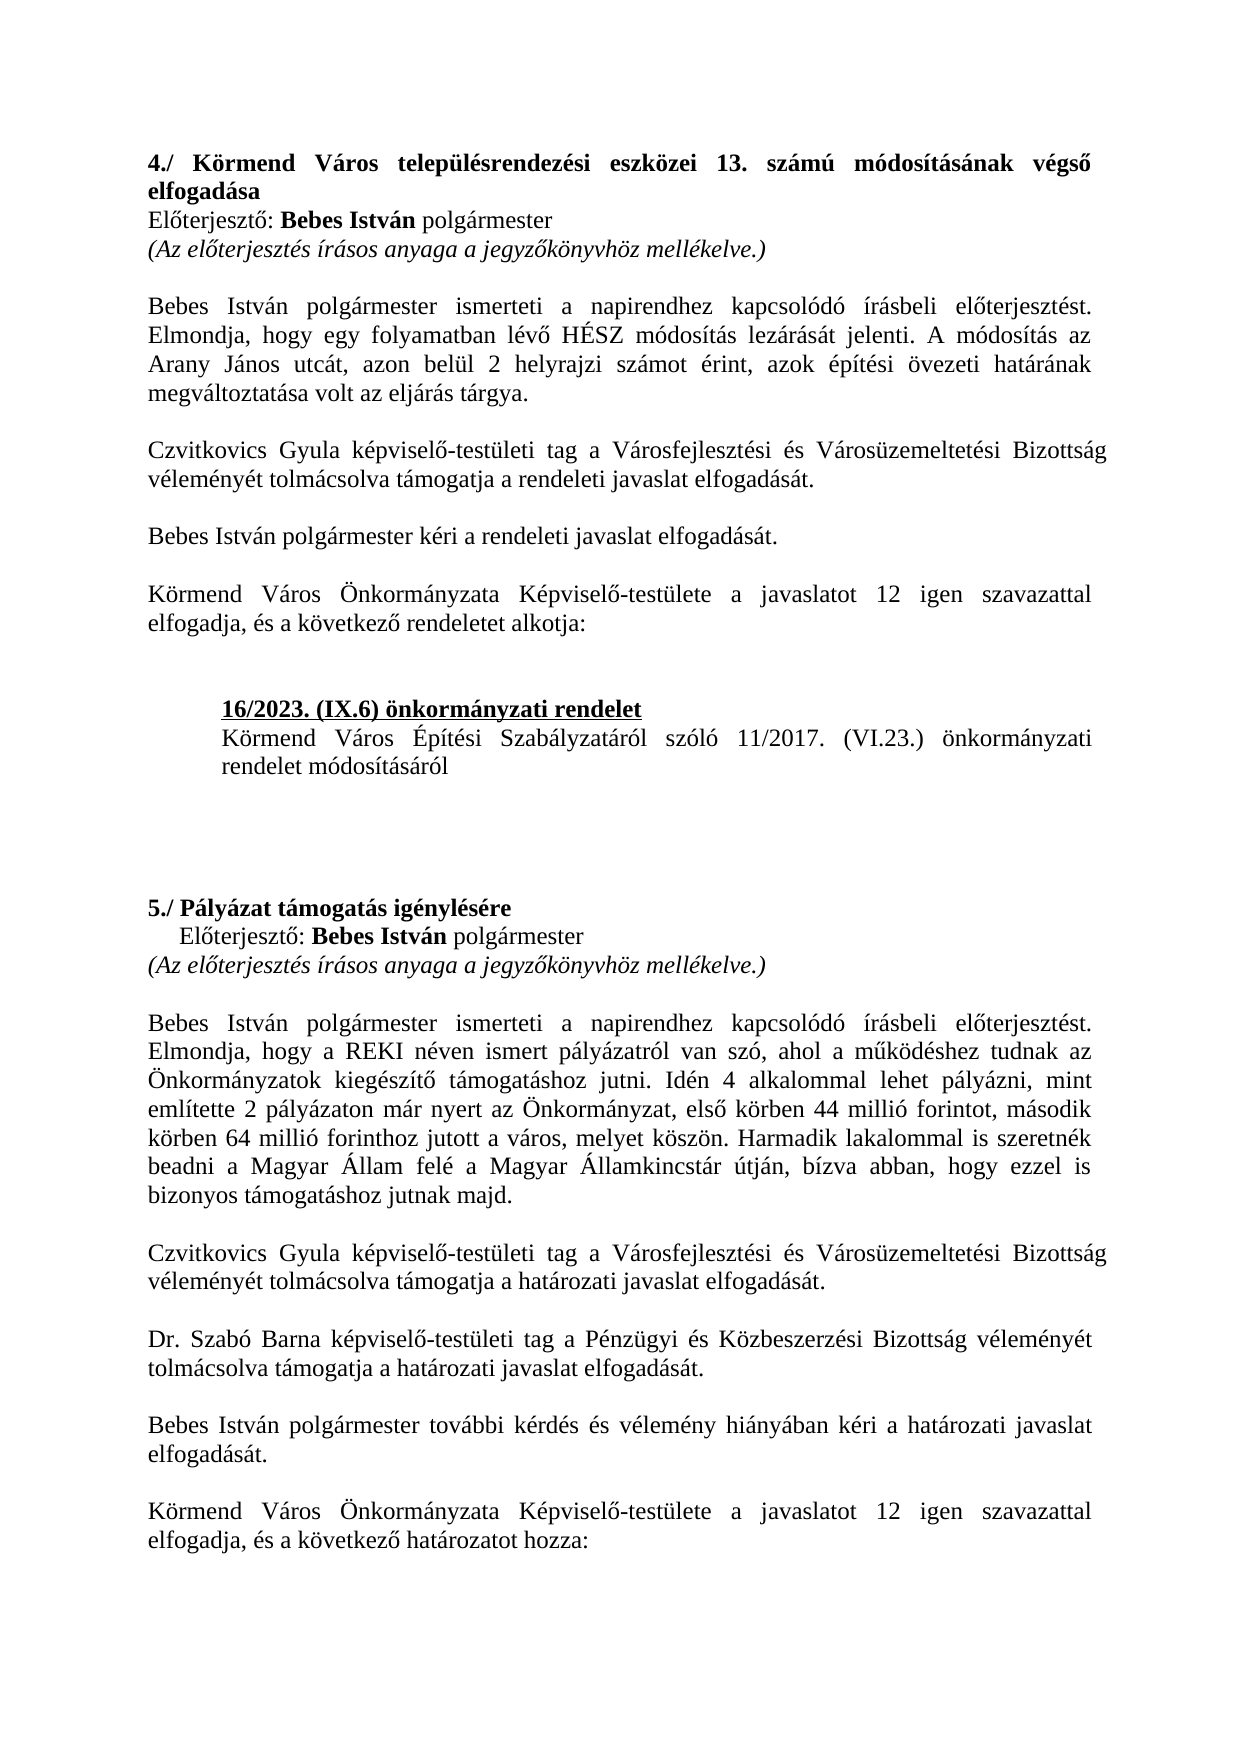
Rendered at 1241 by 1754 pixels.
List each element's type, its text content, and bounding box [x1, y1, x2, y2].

text Körmend Város Önkormányzata Képviselő-testülete a javaslatot 12 igen szavazattal elfogadja, és a következő rendeletet alkotja: [148, 579, 1093, 636]
text Körmend Város Önkormányzata Képviselő-testülete a javaslatot 12 igen szavazattal elfogadja, és a következő határozatot hozza: [148, 1496, 1093, 1554]
text Bebes István polgármester további kérdés és vélemény hiányában kéri a határozati javaslat elfogadását. [148, 1410, 1093, 1468]
text Körmend Város Építési Szabályzatáról szóló 11/2017. (VI.23.) önkormányzati rendelet módosításáról [221, 723, 1093, 780]
text Dr. Szabó Barna képviselő-testületi tag a Pénzügyi és Közbeszerzési Bizottság véleményét tolmácsolva támogatja a határozati javaslat elfogadását. [148, 1324, 1093, 1381]
text Előterjesztő: Bebes István polgármester [148, 921, 1093, 950]
text Előterjesztő: Bebes István polgármester [148, 205, 1093, 234]
text Bebes István polgármester kéri a rendeleti javaslat elfogadását. [148, 521, 1093, 550]
text Czvitkovics Gyula képviselő-testületi tag a Városfejlesztési és Városüzemeltetési Bizottság véleményét tolmácsolva támogatja a rendeleti javaslat elfogadását. [148, 435, 1108, 493]
text Bebes István polgármester ismerteti a napirendhez kapcsolódó írásbeli előterjesztést. Elmondja, hogy egy folyamatban lévő HÉSZ módosítás lezárását jelenti. A módosítás az Arany János utcát, azon belül 2 helyrajzi számot érint, azok építési övezeti határának megváltoztatása volt az eljárás tárgya. [148, 291, 1093, 406]
text (Az előterjesztés írásos anyaga a jegyzőkönyvhöz mellékelve.) [148, 234, 1093, 263]
text (Az előterjesztés írásos anyaga a jegyzőkönyvhöz mellékelve.) [148, 950, 1093, 979]
text 5./ Pályázat támogatás igénylésére [148, 893, 1093, 921]
text Czvitkovics Gyula képviselő-testületi tag a Városfejlesztési és Városüzemeltetési Bizottság véleményét tolmácsolva támogatja a határozati javaslat elfogadását. [148, 1238, 1108, 1295]
text 4./ Körmend Város településrendezési eszközei 13. számú módosításának végső elfogadása [148, 148, 1093, 205]
text 16/2023. (IX.6) önkormányzati rendelet [221, 694, 1093, 723]
text Bebes István polgármester ismerteti a napirendhez kapcsolódó írásbeli előterjesztést. Elmondja, hogy a REKI néven ismert pályázatról van szó, ahol a működéshez tudnak az Önkormányzatok kiegészítő támogatáshoz jutni. Idén 4 alkalommal lehet pályázni, mint említette 2 pályázaton már nyert az Önkormányzat, első körben 44 millió forintot, második körben 64 millió forinthoz jutott a város, melyet köszön. Harmadik lakalommal is szeretnék beadni a Magyar Állam felé a Magyar Államkincstár útján, bízva abban, hogy ezzel is bizonyos támogatáshoz jutnak majd. [148, 1008, 1093, 1209]
